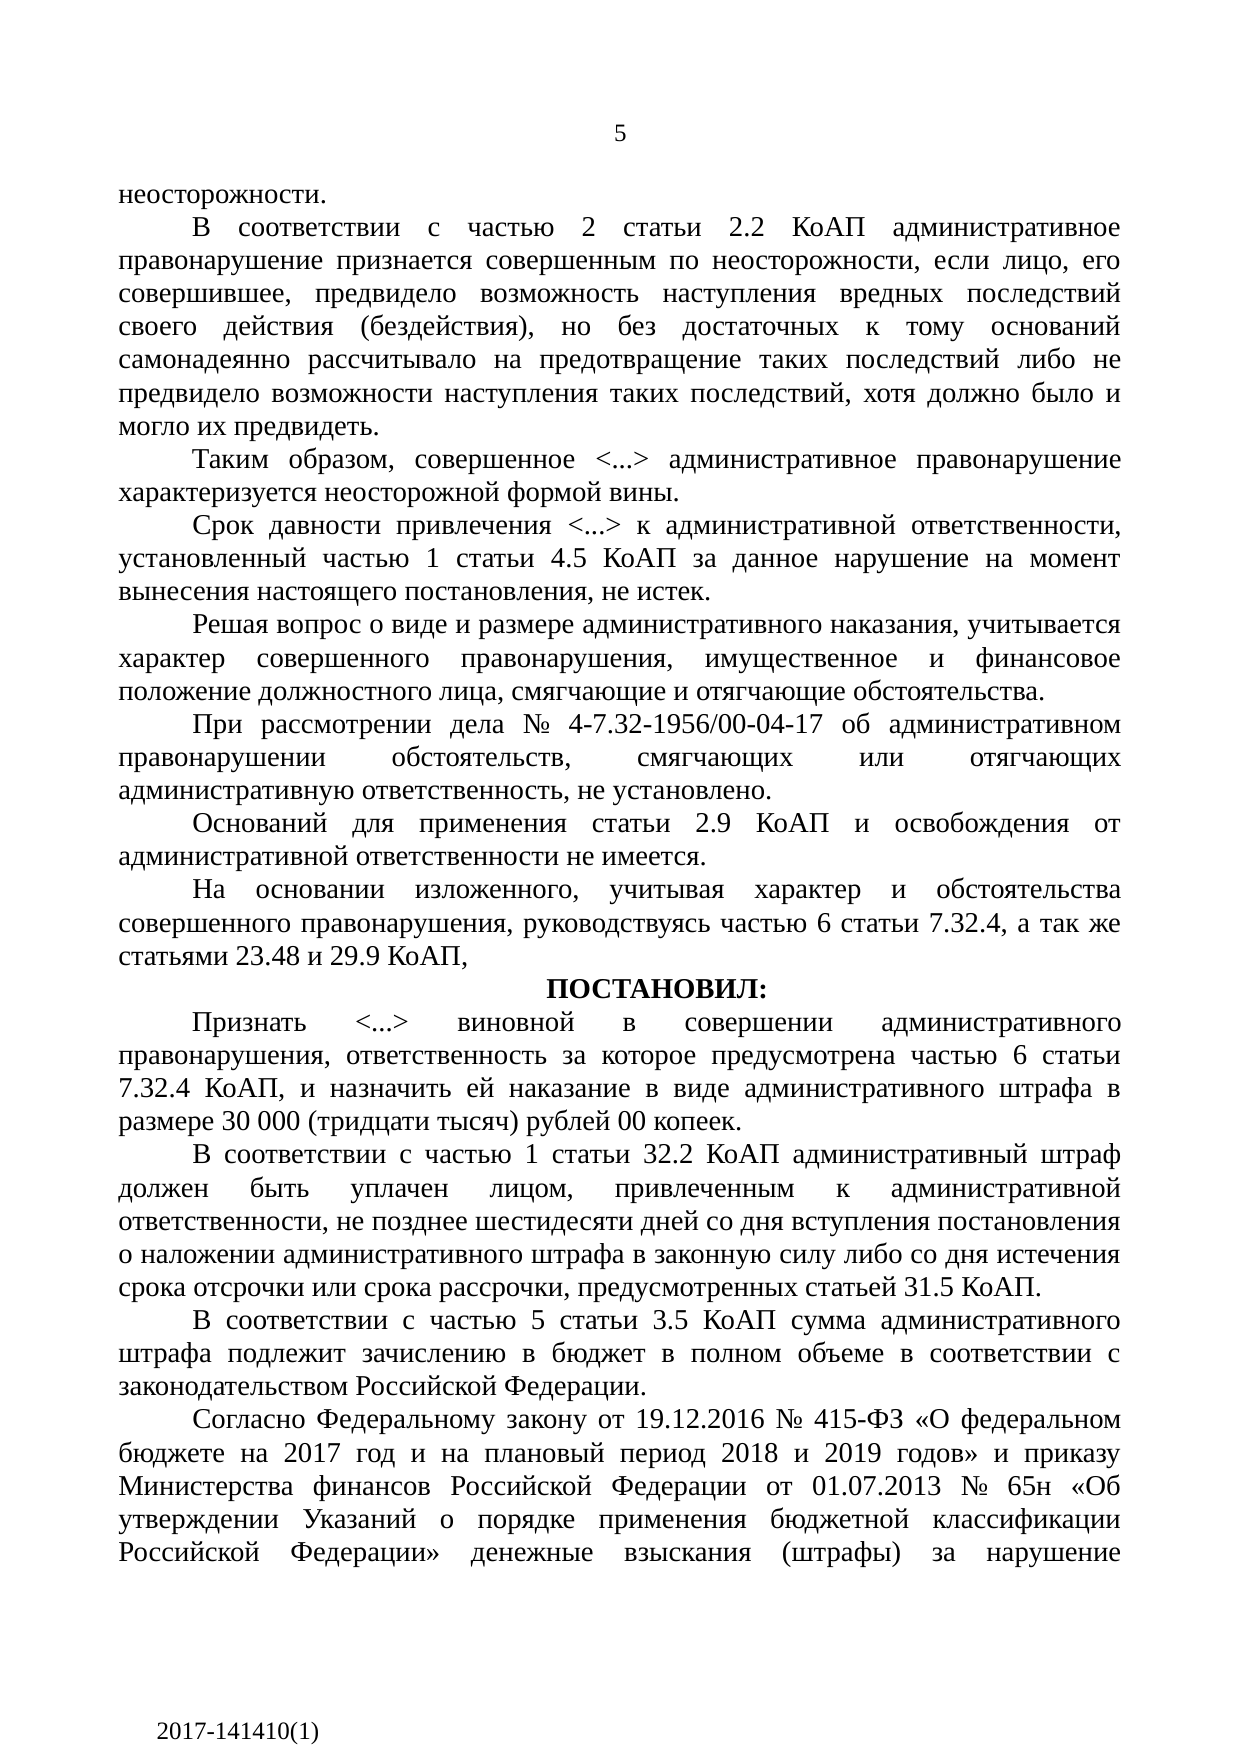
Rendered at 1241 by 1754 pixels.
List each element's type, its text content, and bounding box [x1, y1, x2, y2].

text При рассмотрении дела № 4-7.32-1956/00-04-17 об административном правонарушении обстоятельств, смягчающих или отягчающих административную ответственность, не установлено. [118, 706, 1122, 806]
text ПОСТАНОВИЛ: [118, 971, 1122, 1004]
text В соответствии с частью 5 статьи 3.5 КоАП сумма административного штрафа подлежит зачислению в бюджет в полном объеме в соответствии с законодательством Российской Федерации. [118, 1303, 1122, 1402]
text Согласно Федеральному закону от 19.12.2016 № 415-ФЗ «О федеральном бюджете на 2017 год и на плановый период 2018 и 2019 годов» и приказу Министерства финансов Российской Федерации от 01.07.2013 № 65н «Об утверждении Указаний о порядке применения бюджетной классификации Российской Федерации» денежные взыскания (штрафы) за нарушение [118, 1402, 1122, 1568]
text Срок давности привлечения <...> к административной ответственности, установленный частью 1 статьи 4.5 КоАП за данное нарушение на момент вынесения настоящего постановления, не истек. [118, 508, 1122, 607]
text Признать <...> виновной в совершении административного правонарушения, ответственность за которое предусмотрена частью 6 статьи 7.32.4 КоАП, и назначить ей наказание в виде административного штрафа в размере 30 000 (тридцати тысяч) рублей 00 копеек. [118, 1004, 1122, 1137]
text На основании изложенного, учитывая характер и обстоятельства совершенного правонарушения, руководствуясь частью 6 статьи 7.32.4, а так же статьями 23.48 и 29.9 КоАП, [118, 872, 1122, 971]
text Таким образом, совершенное <...> административное правонарушение характеризуется неосторожной формой вины. [118, 441, 1122, 508]
text Оснований для применения статьи 2.9 КоАП и освобождения от административной ответственности не имеется. [118, 806, 1122, 872]
text В соответствии с частью 2 статьи 2.2 КоАП административное правонарушение признается совершенным по неосторожности, если лицо, его совершившее, предвидело возможность наступления вредных последствий своего действия (бездействия), но без достаточных к тому оснований самонадеянно рассчитывало на предотвращение таких последствий либо не предвидело возможности наступления таких последствий, хотя должно было и могло их предвидеть. [118, 209, 1122, 441]
text неосторожности. [118, 176, 1122, 209]
text В соответствии с частью 1 статьи 32.2 КоАП административный штраф должен быть уплачен лицом, привлеченным к административной ответственности, не позднее шестидесяти дней со дня вступления постановления о наложении административного штрафа в законную силу либо со дня истечения срока отсрочки или срока рассрочки, предусмотренных статьей 31.5 КоАП. [118, 1137, 1122, 1303]
text Решая вопрос о виде и размере административного наказания, учитывается характер совершенного правонарушения, имущественное и финансовое положение должностного лица, смягчающие и отягчающие обстоятельства. [118, 607, 1122, 706]
